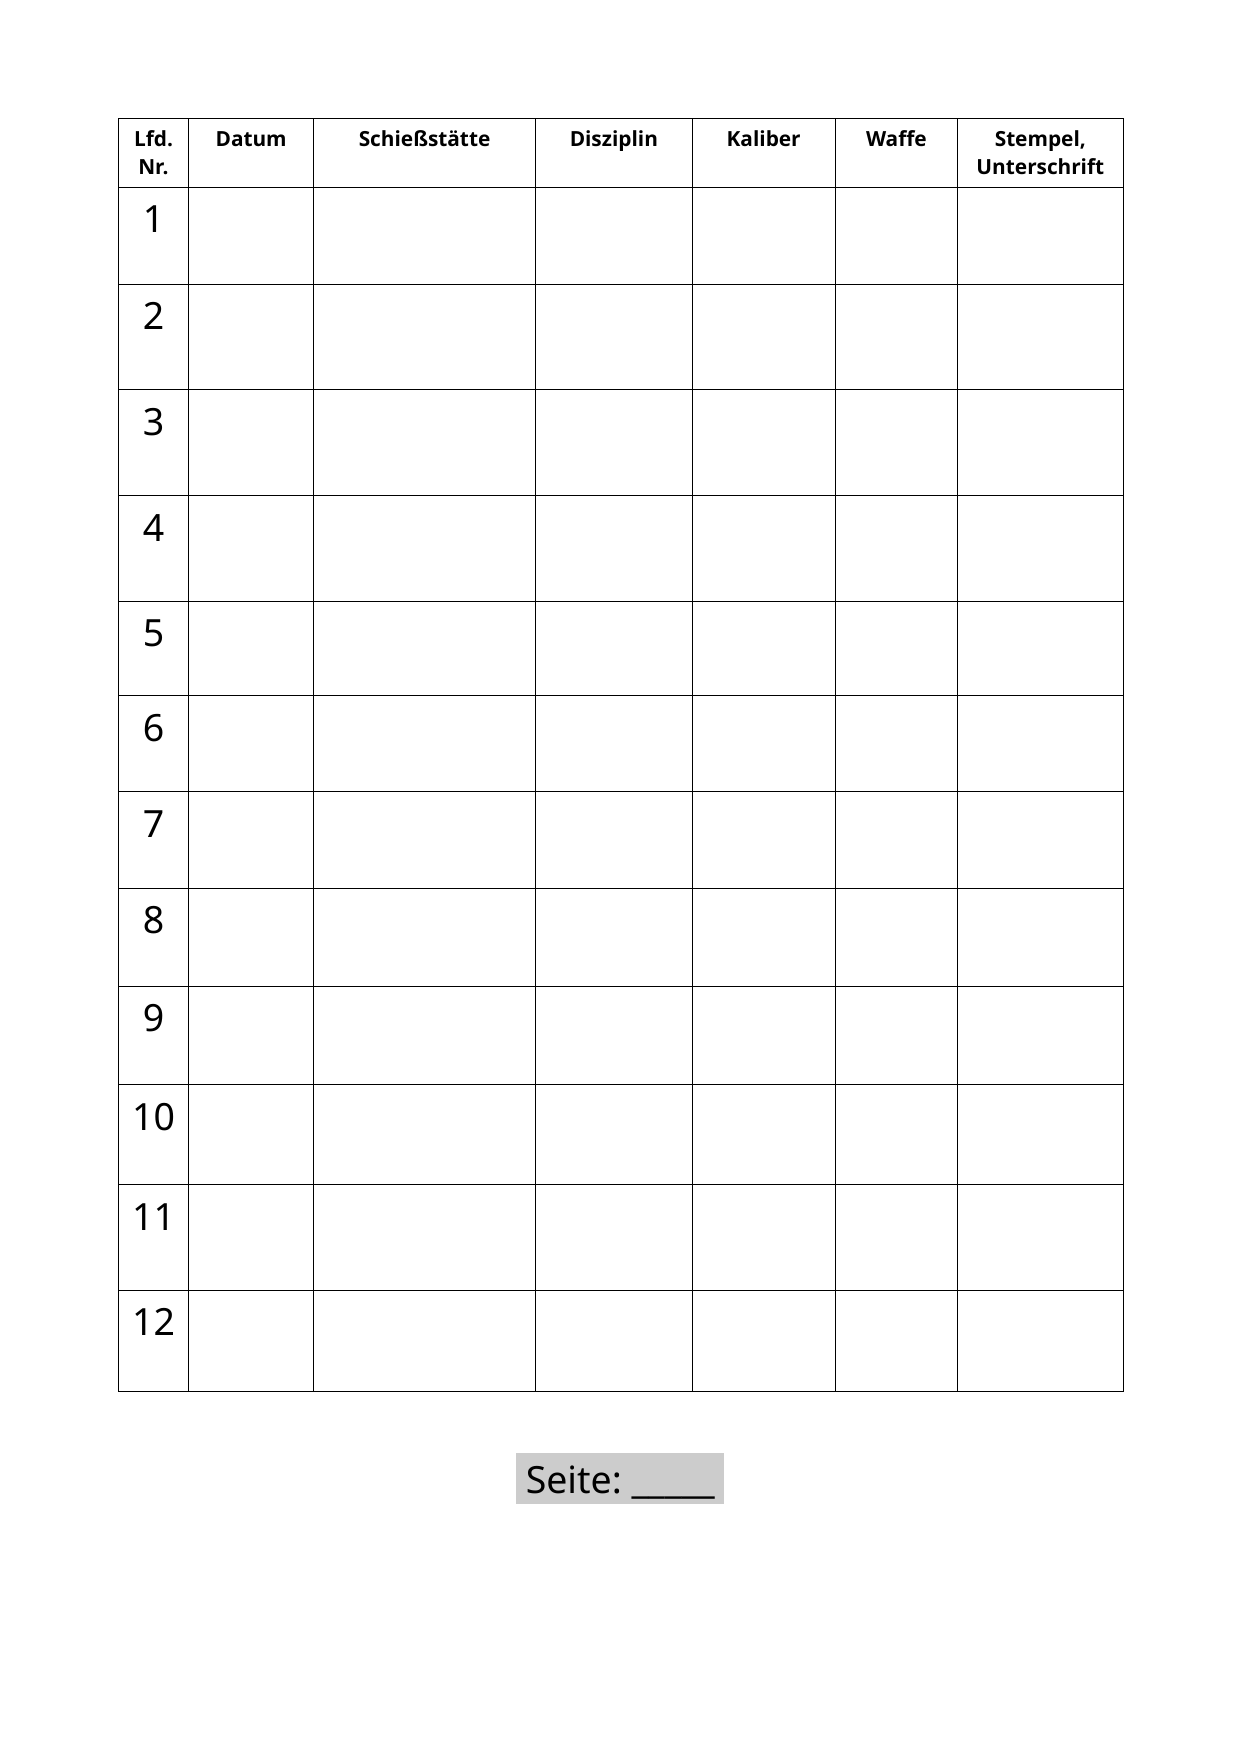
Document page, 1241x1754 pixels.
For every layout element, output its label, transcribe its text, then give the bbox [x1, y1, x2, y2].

table_cell [693, 1291, 835, 1391]
table_cell [836, 496, 957, 601]
table_cell [536, 1185, 692, 1290]
table_cell 2 [119, 285, 188, 389]
table_cell [693, 1085, 835, 1184]
table_cell [536, 496, 692, 601]
table_cell [836, 188, 957, 284]
table_cell [189, 987, 313, 1084]
table_cell [536, 1291, 692, 1391]
table_header Stempel, Unterschrift [958, 119, 1123, 187]
table_header Waffe [836, 119, 957, 187]
table_cell [189, 390, 313, 495]
table_cell [536, 188, 692, 284]
table_cell 3 [119, 390, 188, 495]
table_cell [958, 696, 1123, 791]
table_cell [314, 889, 535, 986]
table_cell [958, 987, 1123, 1084]
table_cell [958, 792, 1123, 888]
table_cell [314, 792, 535, 888]
table_cell [958, 496, 1123, 601]
table_cell [693, 696, 835, 791]
table_cell [958, 188, 1123, 284]
table_cell [958, 1085, 1123, 1184]
table_cell [836, 1291, 957, 1391]
table_header Kaliber [693, 119, 835, 187]
table_cell 7 [119, 792, 188, 888]
table_cell [189, 1291, 313, 1391]
table_header Datum [189, 119, 313, 187]
table_cell [189, 696, 313, 791]
table_cell [314, 390, 535, 495]
table_cell [536, 602, 692, 695]
table_cell [536, 696, 692, 791]
table_cell [314, 285, 535, 389]
table_cell [836, 696, 957, 791]
table_cell [693, 1185, 835, 1290]
table_cell [958, 390, 1123, 495]
table_header Lfd. Nr. [119, 119, 188, 187]
table_cell [693, 188, 835, 284]
table_cell [536, 889, 692, 986]
table_cell [693, 496, 835, 601]
table_cell [189, 602, 313, 695]
table_cell [314, 1185, 535, 1290]
table_cell [693, 792, 835, 888]
table_cell [189, 188, 313, 284]
table_cell [693, 285, 835, 389]
table_cell [693, 602, 835, 695]
table_cell [836, 792, 957, 888]
table_cell 5 [119, 602, 188, 695]
table_header Disziplin [536, 119, 692, 187]
table_cell [314, 696, 535, 791]
table_cell [536, 285, 692, 389]
table_cell [314, 1085, 535, 1184]
table_cell [536, 390, 692, 495]
table_cell [836, 390, 957, 495]
table_cell [693, 390, 835, 495]
table_cell [314, 987, 535, 1084]
table_cell 12 [119, 1291, 188, 1391]
table_cell [693, 987, 835, 1084]
table_cell [536, 1085, 692, 1184]
table_cell [314, 188, 535, 284]
table_cell 9 [119, 987, 188, 1084]
table_cell [693, 889, 835, 986]
table_cell [189, 1185, 313, 1290]
table_cell 6 [119, 696, 188, 791]
table_cell [314, 602, 535, 695]
table_cell [836, 1185, 957, 1290]
table_cell [189, 496, 313, 601]
table_cell [958, 602, 1123, 695]
table_cell [189, 792, 313, 888]
table_cell [836, 889, 957, 986]
table_cell [536, 987, 692, 1084]
table_header Schießstätte [314, 119, 535, 187]
table_cell 4 [119, 496, 188, 601]
table_cell [958, 285, 1123, 389]
table_cell 1 [119, 188, 188, 284]
table_cell [958, 1185, 1123, 1290]
table_cell [958, 1291, 1123, 1391]
table_cell [314, 1291, 535, 1391]
table_cell [836, 987, 957, 1084]
table_cell [836, 602, 957, 695]
table_cell 8 [119, 889, 188, 986]
table_cell [314, 496, 535, 601]
table_cell [189, 1085, 313, 1184]
table_cell [189, 889, 313, 986]
table_cell [836, 1085, 957, 1184]
table_cell 10 [119, 1085, 188, 1184]
text Seite: _____ [118, 1448, 1122, 1504]
table_cell 11 [119, 1185, 188, 1290]
table_cell [189, 285, 313, 389]
table_cell [536, 792, 692, 888]
table_cell [958, 889, 1123, 986]
table_cell [836, 285, 957, 389]
